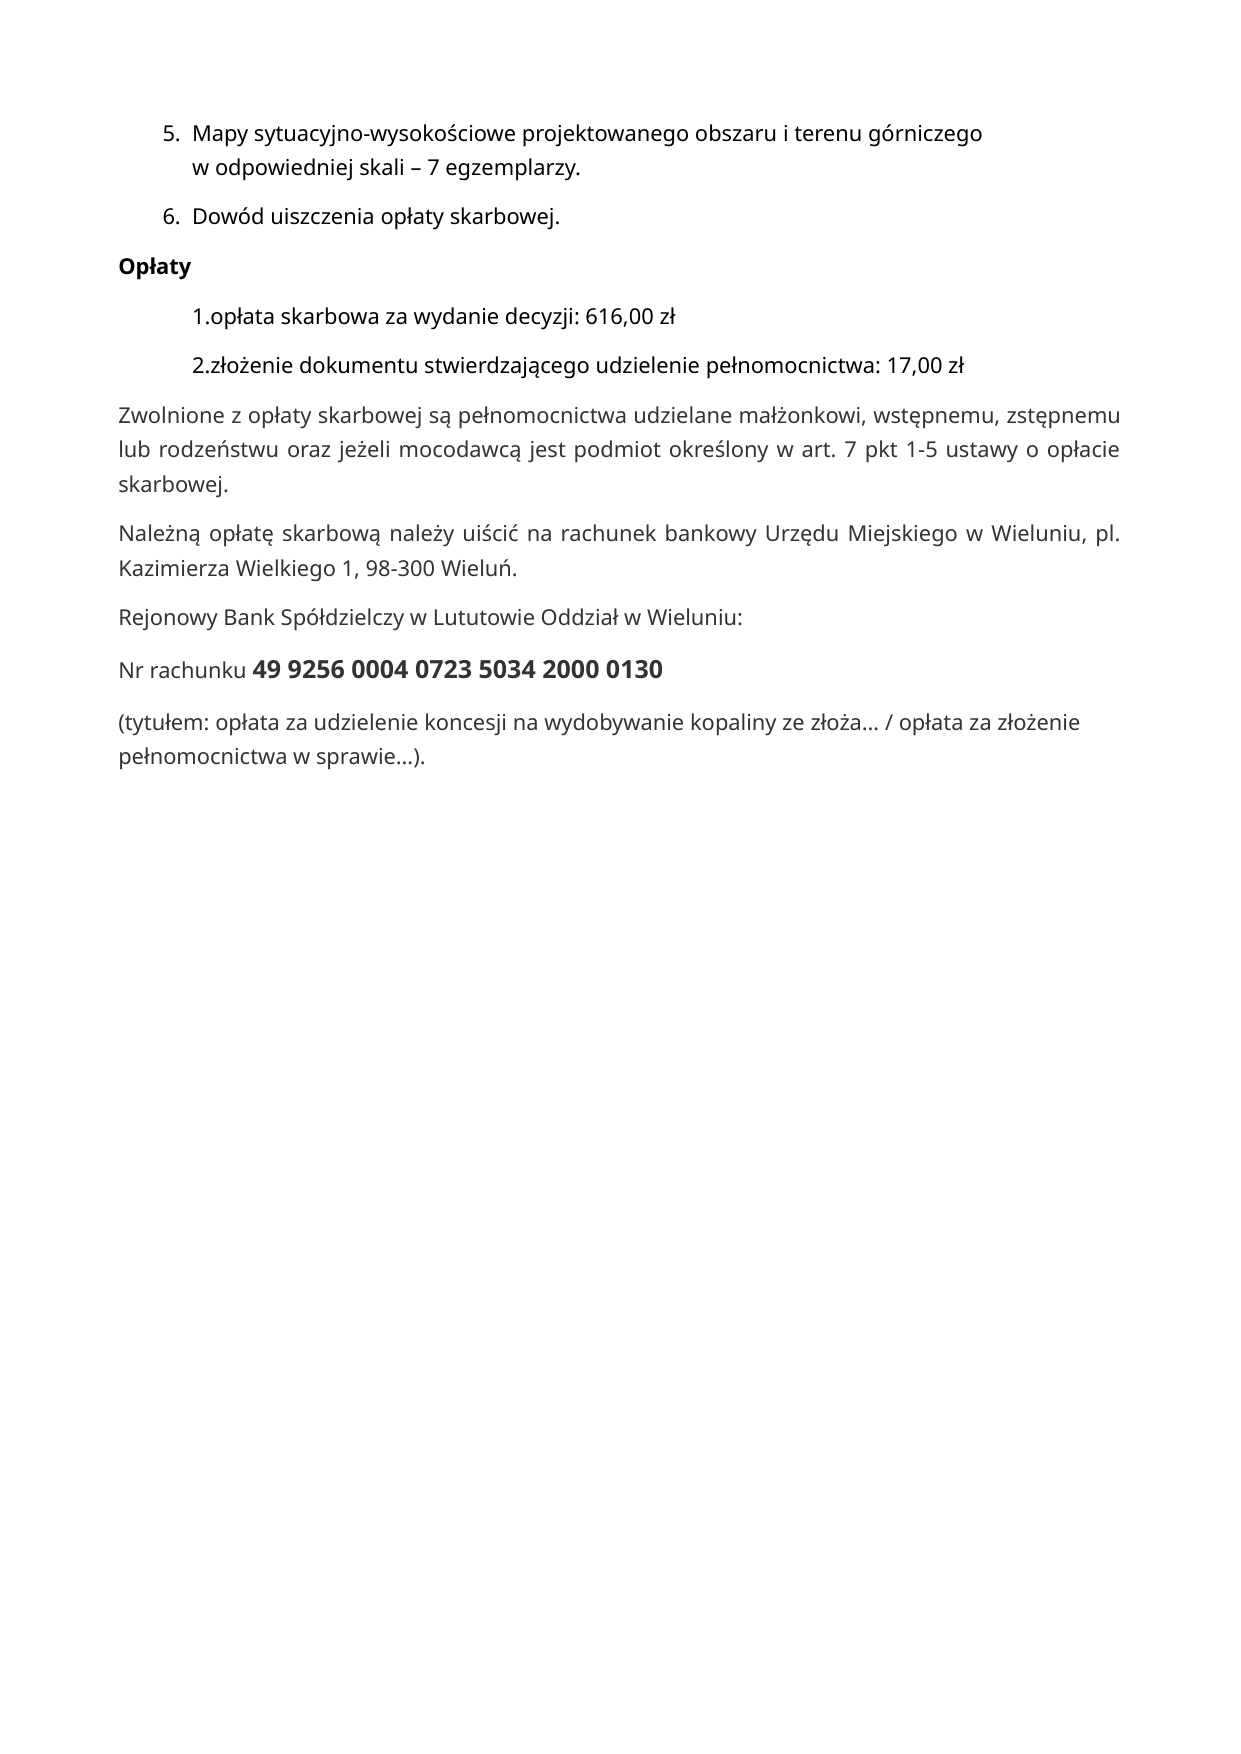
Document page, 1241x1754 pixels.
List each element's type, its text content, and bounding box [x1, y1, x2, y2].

list złożenie dokumentu stwierdzającego udzielenie pełnomocnictwa: 17,00 zł [118, 350, 1122, 380]
list Mapy sytuacyjno-wysokościowe projektowanego obszaru i terenu górniczego w odpowiedniej skali – 7 egzemplarzy. [162, 118, 1122, 182]
text Nr rachunku 49 9256 0004 0723 5034 2000 0130 [118, 652, 1122, 686]
list opłata skarbowa za wydanie decyzji: 616,00 zł [118, 301, 1122, 330]
text (tytułem: opłata za udzielenie koncesji na wydobywanie kopaliny ze złoża… / opłata za złożenie pełnomocnictwa w sprawie…). [118, 707, 1122, 771]
text Należną opłatę skarbową należy uiścić na rachunek bankowy Urzędu Miejskiego w Wieluniu, pl. Kazimierza Wielkiego 1, 98-300 Wieluń. [118, 518, 1122, 582]
text Zwolnione z opłaty skarbowej są pełnomocnictwa udzielane małżonkowi, wstępnemu, zstępnemu lub rodzeństwu oraz jeżeli mocodawcą jest podmiot określony w art. 7 pkt 1-5 ustawy o opłacie skarbowej. [118, 400, 1122, 498]
text Rejonowy Bank Spółdzielczy w Lututowie Oddział w Wieluniu: [118, 602, 1122, 632]
list Dowód uiszczenia opłaty skarbowej. [162, 201, 1122, 231]
text Opłaty [118, 251, 1122, 281]
